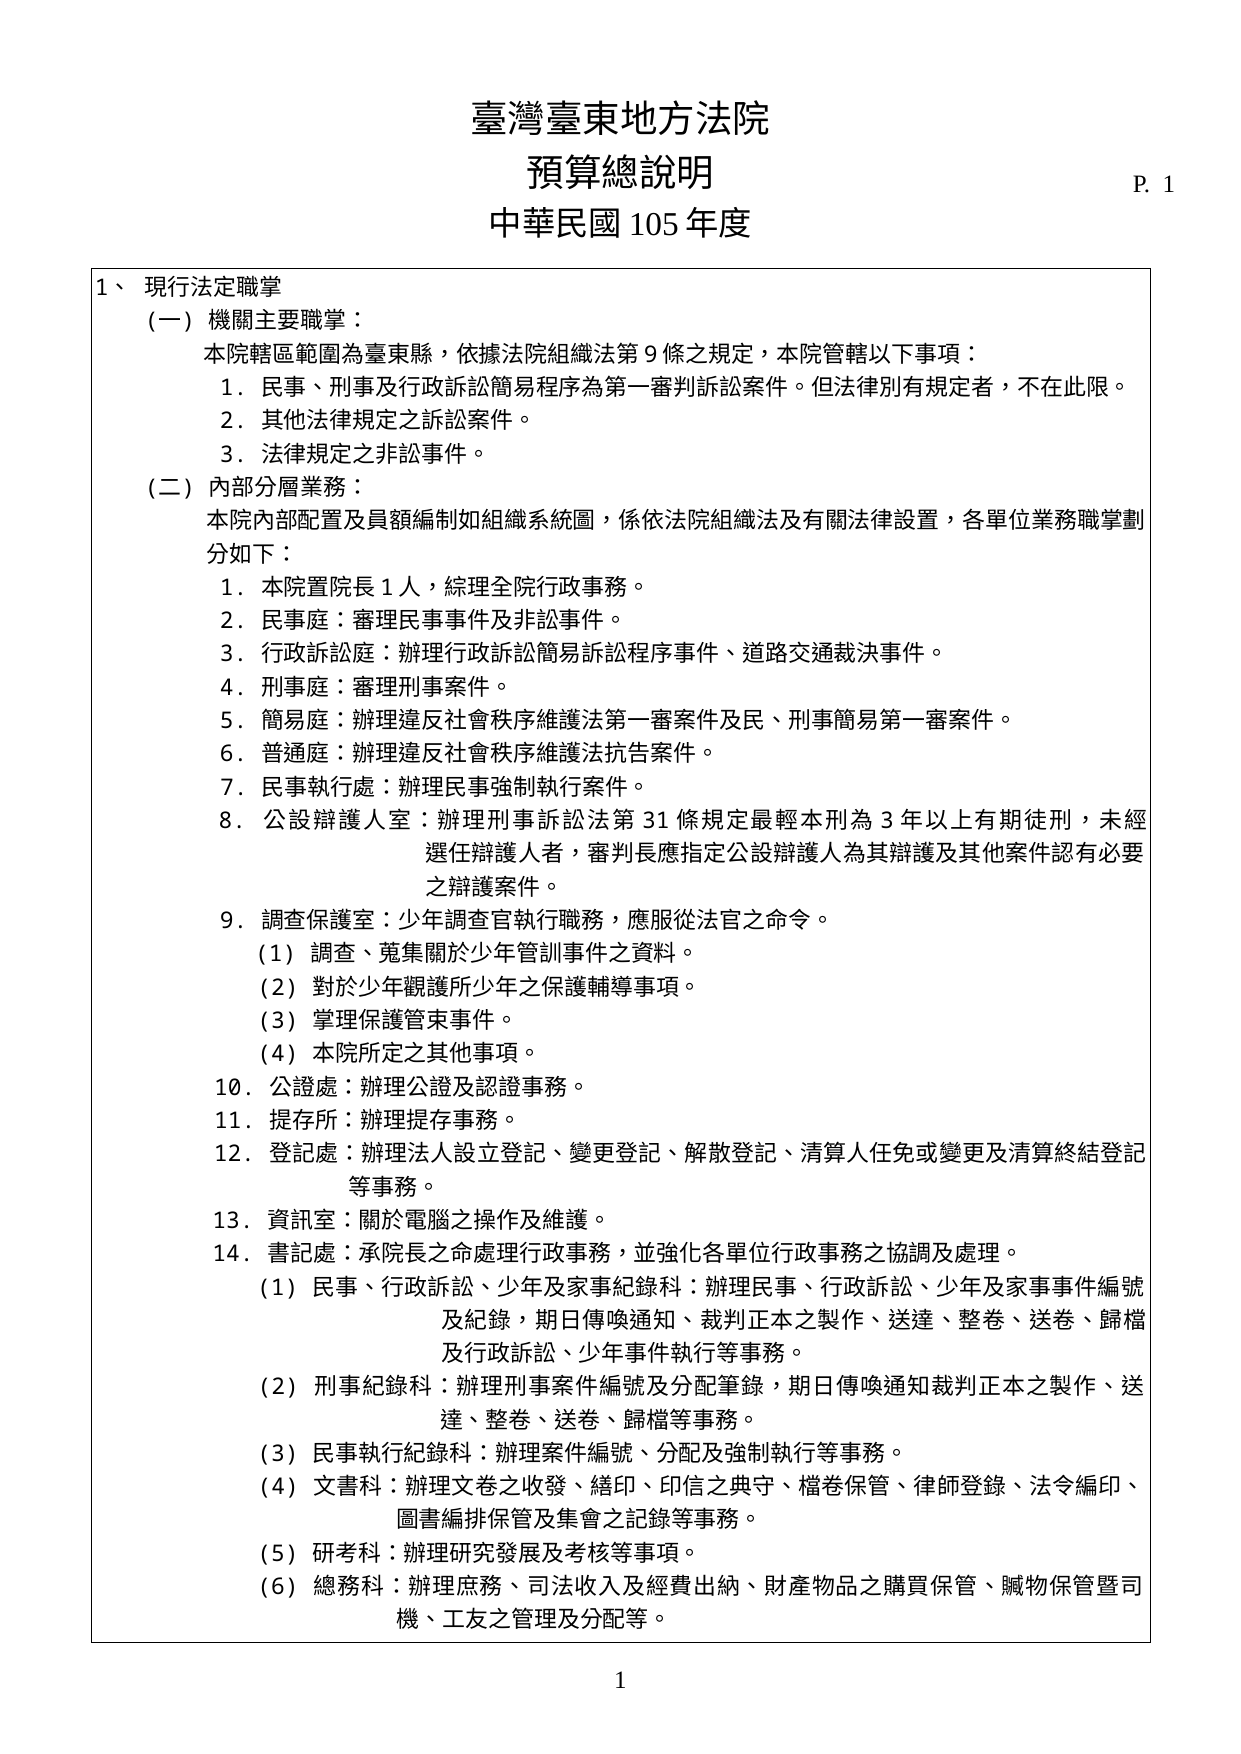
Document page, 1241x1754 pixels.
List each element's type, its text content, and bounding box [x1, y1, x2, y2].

table_header 現行法定職掌 (一) 機關主要職掌： 本院轄區範圍為臺東縣，依據法院組織法第9條之規定，本院管轄以下事項： 1. 民事、刑事及行政訴訟簡易程序為第一審判訴訟案件。但法律別有規定者，不在此限。 2. 其他法律規定之訴訟案件。 3. 法律規定之非訟事件。 (二) 內部分層業務： 本院內部配置及員額編制如組織系統圖，係依法院組織法及有關法律設置，各單位業務職掌劃分如下： 1. 本院置院長1人，綜理全院行政事務。 2. 民事庭：審理民事事件及非訟事件。 3. 行政訴訟庭：辦理行政訴訟簡易訴訟程序事件、道路交通裁決事件。 4. 刑事庭：審理刑事案件。 5. 簡易庭：辦理違反社會秩序維護法第一審案件及民、刑事簡易第一審案件。 6. 普通庭：辦理違反社會秩序維護法抗告案件。 7. 民事執行處：辦理民事強制執行案件。 8. 公設辯護人室：辦理刑事訴訟法第31條規定最輕本刑為3年以上有期徒刑，未經 選任辯護人者，審判長應指定公設辯護人為其辯護及其他案件認有必要之辯護案件。 9. 調查保護室：少年調查官執行職務，應服從法官之命令。 (1) 調查、蒐集關於少年管訓事件之資料。 (2) 對於少年觀護所少年之保護輔導事項。 (3) 掌理保護管束事件。 (4) 本院所定之其他事項。 10. 公證處：辦理公證及認證事務。 11. 提存所：辦理提存事務。 12. 登記處：辦理法人設立登記、變更登記、解散登記、清算人任免或變更及清算終結登記等事務。 13. 資訊室：關於電腦之操作及維護。 14. 書記處：承院長之命處理行政事務，並強化各單位行政事務之協調及處理。 (1) 民事、行政訴訟、少年及家事紀錄科：辦理民事、行政訴訟、少年及家事事件編號及紀錄，期日傳喚通知、裁判正本之製作、送達、整卷、送卷、歸檔及行政訴訟、少年事件執行等事務。 (2) 刑事紀錄科：辦理刑事案件編號及分配筆錄，期日傳喚通知裁判正本之製作、送達、整卷、送卷、歸檔等事務。 (3) 民事執行紀錄科：辦理案件編號、分配及強制執行等事務。 (4) 文書科：辦理文卷之收發、繕印、印信之典守、檔卷保管、律師登錄、法令編印、圖書編排保管及集會之記錄等事務。 (5) 研考科：辦理研究發展及考核等事項。 (6) 總務科：辦理庶務、司法收入及經費出納、財產物品之購買保管、贓物保管暨司機、工友之管理及分配等。 [92, 269, 1150, 1642]
